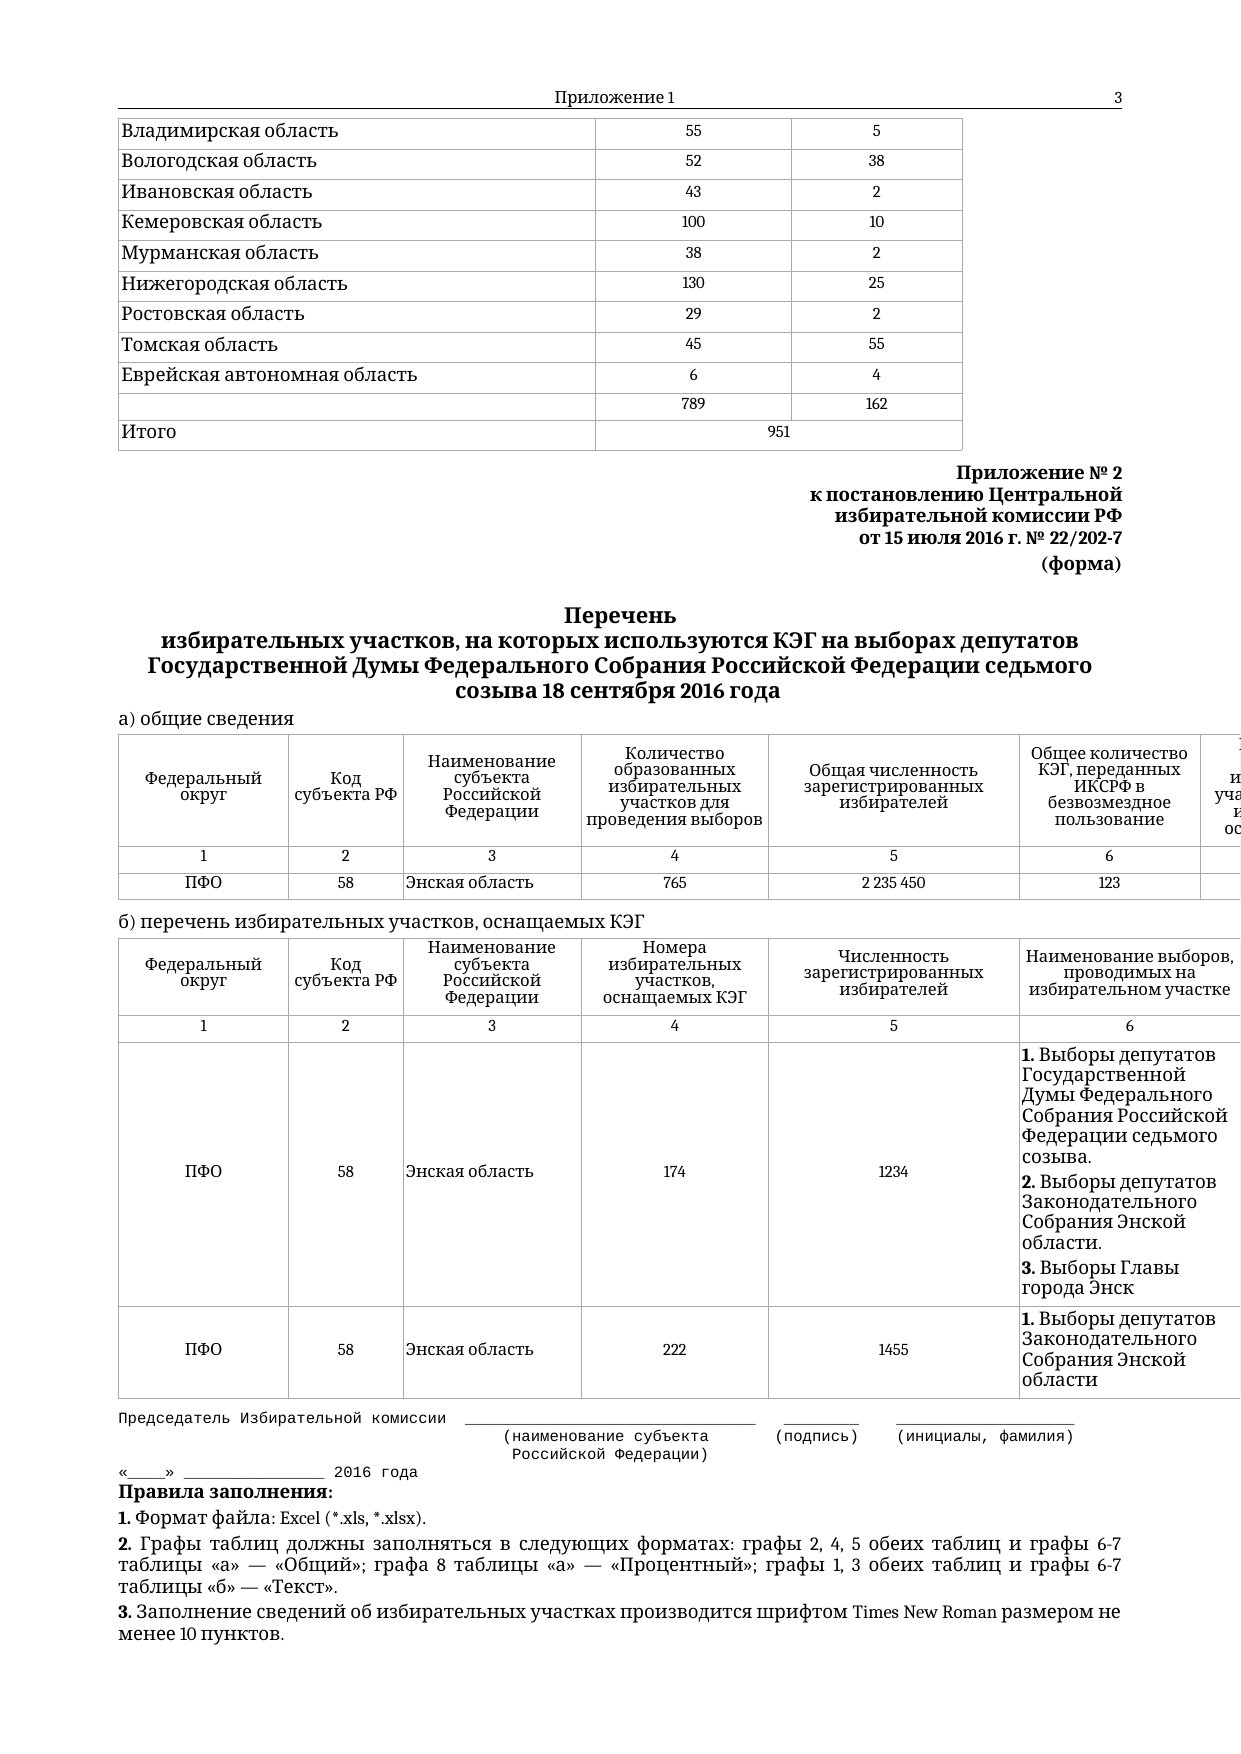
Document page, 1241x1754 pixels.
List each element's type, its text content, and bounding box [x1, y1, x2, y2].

table_cell 6 [1020, 847, 1200, 872]
table_cell 38 [792, 150, 962, 179]
table_header Общая численность зарегистрированных избирателей [769, 735, 1019, 846]
table_header Численность зарегистрированных избирателей [769, 939, 1019, 1015]
table_cell 951 [596, 421, 962, 450]
table_header Код субъекта РФ [289, 939, 403, 1015]
table_cell Еврейская автономная область [119, 363, 595, 393]
table_header Количество и процент избирательных участков от общего их количества, оснащаемых КЭГ [1201, 735, 1240, 846]
table_cell 117 [1201, 874, 1240, 899]
text 3. Заполнение сведений об избирательных участках производится шрифтом Times New Roman размером не менее 10 пунктов. [118, 1602, 1122, 1645]
table_cell 6 [1020, 1016, 1240, 1042]
table_cell 58 [289, 1307, 403, 1398]
table_header Количество образованных избирательных участков для проведения выборов [582, 735, 768, 846]
text Председатель Избирательной комиссии _______________________________ ________ ___________________ [118, 1411, 1122, 1428]
table_cell 5 [792, 119, 962, 148]
text Приложение № 2 к постановлению Центральной избирательной комиссии РФ от 15 июля 2016 г. № 22/202-7 [118, 463, 1122, 549]
table_cell Кемеровская область [119, 211, 595, 240]
table_cell 1455 [769, 1307, 1019, 1398]
table_cell Томская область [119, 333, 595, 362]
table_cell 3 [404, 847, 581, 872]
table_cell 58 [289, 874, 403, 899]
table_cell 765 [582, 874, 768, 899]
table_cell 100 [596, 211, 791, 240]
table_cell 25 [792, 272, 962, 301]
table_cell 1 [119, 1016, 288, 1042]
table_cell 2 [289, 1016, 403, 1042]
text «____» _______________ 2016 года [118, 1464, 1122, 1482]
table_cell Вологодская область [119, 150, 595, 179]
table_cell 1. Выборы депутатов Государственной Думы Федерального Собрания Российской Федерации седьмого созыва. 2. Выборы депутатов Законодательного Собрания Энской области. 3. Выборы Главы города Энск [1020, 1043, 1240, 1306]
table_cell Нижегородская область [119, 272, 595, 301]
table_cell 6 [596, 363, 791, 393]
table_cell 52 [596, 150, 791, 179]
table_cell Энская область [404, 874, 581, 899]
table_cell 29 [596, 302, 791, 332]
table_cell 2 235 450 [769, 874, 1019, 899]
table_cell 222 [582, 1307, 768, 1398]
table_cell Владимирская область [119, 119, 595, 148]
text Правила заполнения: [118, 1482, 1122, 1503]
text (наименование субъекта (подпись) (инициалы, фамилия) [118, 1428, 1122, 1446]
table_cell 174 [582, 1043, 768, 1306]
table_cell 7 [1201, 847, 1240, 872]
text б) перечень избирательных участков, оснащаемых КЭГ [118, 912, 1122, 933]
table_header Наименование выборов, проводимых на избирательном участке [1020, 939, 1240, 1015]
table_cell 10 [792, 211, 962, 240]
table_cell Итого [119, 421, 595, 450]
text а) общие сведения [118, 708, 1122, 730]
table_cell 43 [596, 180, 791, 209]
text 1. Формат файла: Excel (*.xls, *.xlsx). [118, 1507, 1122, 1529]
table_cell 2 [792, 241, 962, 271]
table_cell 3 [404, 1016, 581, 1042]
table_cell ПФО [119, 1307, 288, 1398]
table_header Общее количество КЭГ, переданных ИКСРФ в безвозмездное пользование [1020, 735, 1200, 846]
text 2. Графы таблиц должны заполняться в следующих форматах: графы 2, 4, 5 обеих таблиц и графы 6-7 таблицы «а» — «Общий»; графа 8 таблицы «а» — «Процентный»; графы 1, 3 обеих таблиц и графы 6-7 таблицы «б» — «Текст». [118, 1533, 1122, 1598]
table_header Номера избирательных участков, оснащаемых КЭГ [582, 939, 768, 1015]
table_cell Энская область [404, 1043, 581, 1306]
table_cell 2 [792, 302, 962, 332]
table_header Наименование субъекта Российской Федерации [404, 939, 581, 1015]
table_header Федеральный округ [119, 939, 288, 1015]
table_cell 123 [1020, 874, 1200, 899]
table_cell 5 [769, 847, 1019, 872]
table_header Код субъекта РФ [289, 735, 403, 846]
table_cell 1234 [769, 1043, 1019, 1306]
table_cell 162 [792, 394, 962, 419]
table_cell 1 [119, 847, 288, 872]
table_cell 5 [769, 1016, 1019, 1042]
table_cell Ростовская область [119, 302, 595, 332]
table_cell 4 [582, 847, 768, 872]
table_cell 58 [289, 1043, 403, 1306]
subtitle Перечень избирательных участков, на которых используются КЭГ на выборах депутатов Государственной Думы Федерального Собрания Российской Федерации седьмого созыва 18 сентября 2016 года [118, 603, 1122, 704]
table_cell 130 [596, 272, 791, 301]
table_cell 4 [582, 1016, 768, 1042]
table_header Федеральный округ [119, 735, 288, 846]
text Российской Федерации) [118, 1446, 1122, 1464]
table_cell ПФО [119, 874, 288, 899]
table_cell [119, 394, 595, 419]
table_cell 55 [596, 119, 791, 148]
table_cell Ивановская область [119, 180, 595, 209]
table_cell ПФО [119, 1043, 288, 1306]
table_cell 1. Выборы депутатов Законодательного Собрания Энской области [1020, 1307, 1240, 1398]
table_cell 2 [289, 847, 403, 872]
table_header Наименование субъекта Российской Федерации [404, 735, 581, 846]
table_cell 4 [792, 363, 962, 393]
table_cell 45 [596, 333, 791, 362]
table_cell 789 [596, 394, 791, 419]
table_cell Мурманская область [119, 241, 595, 271]
table_cell 55 [792, 333, 962, 362]
table_cell Энская область [404, 1307, 581, 1398]
table_cell 2 [792, 180, 962, 209]
table_cell 38 [596, 241, 791, 271]
text (форма) [118, 553, 1122, 574]
